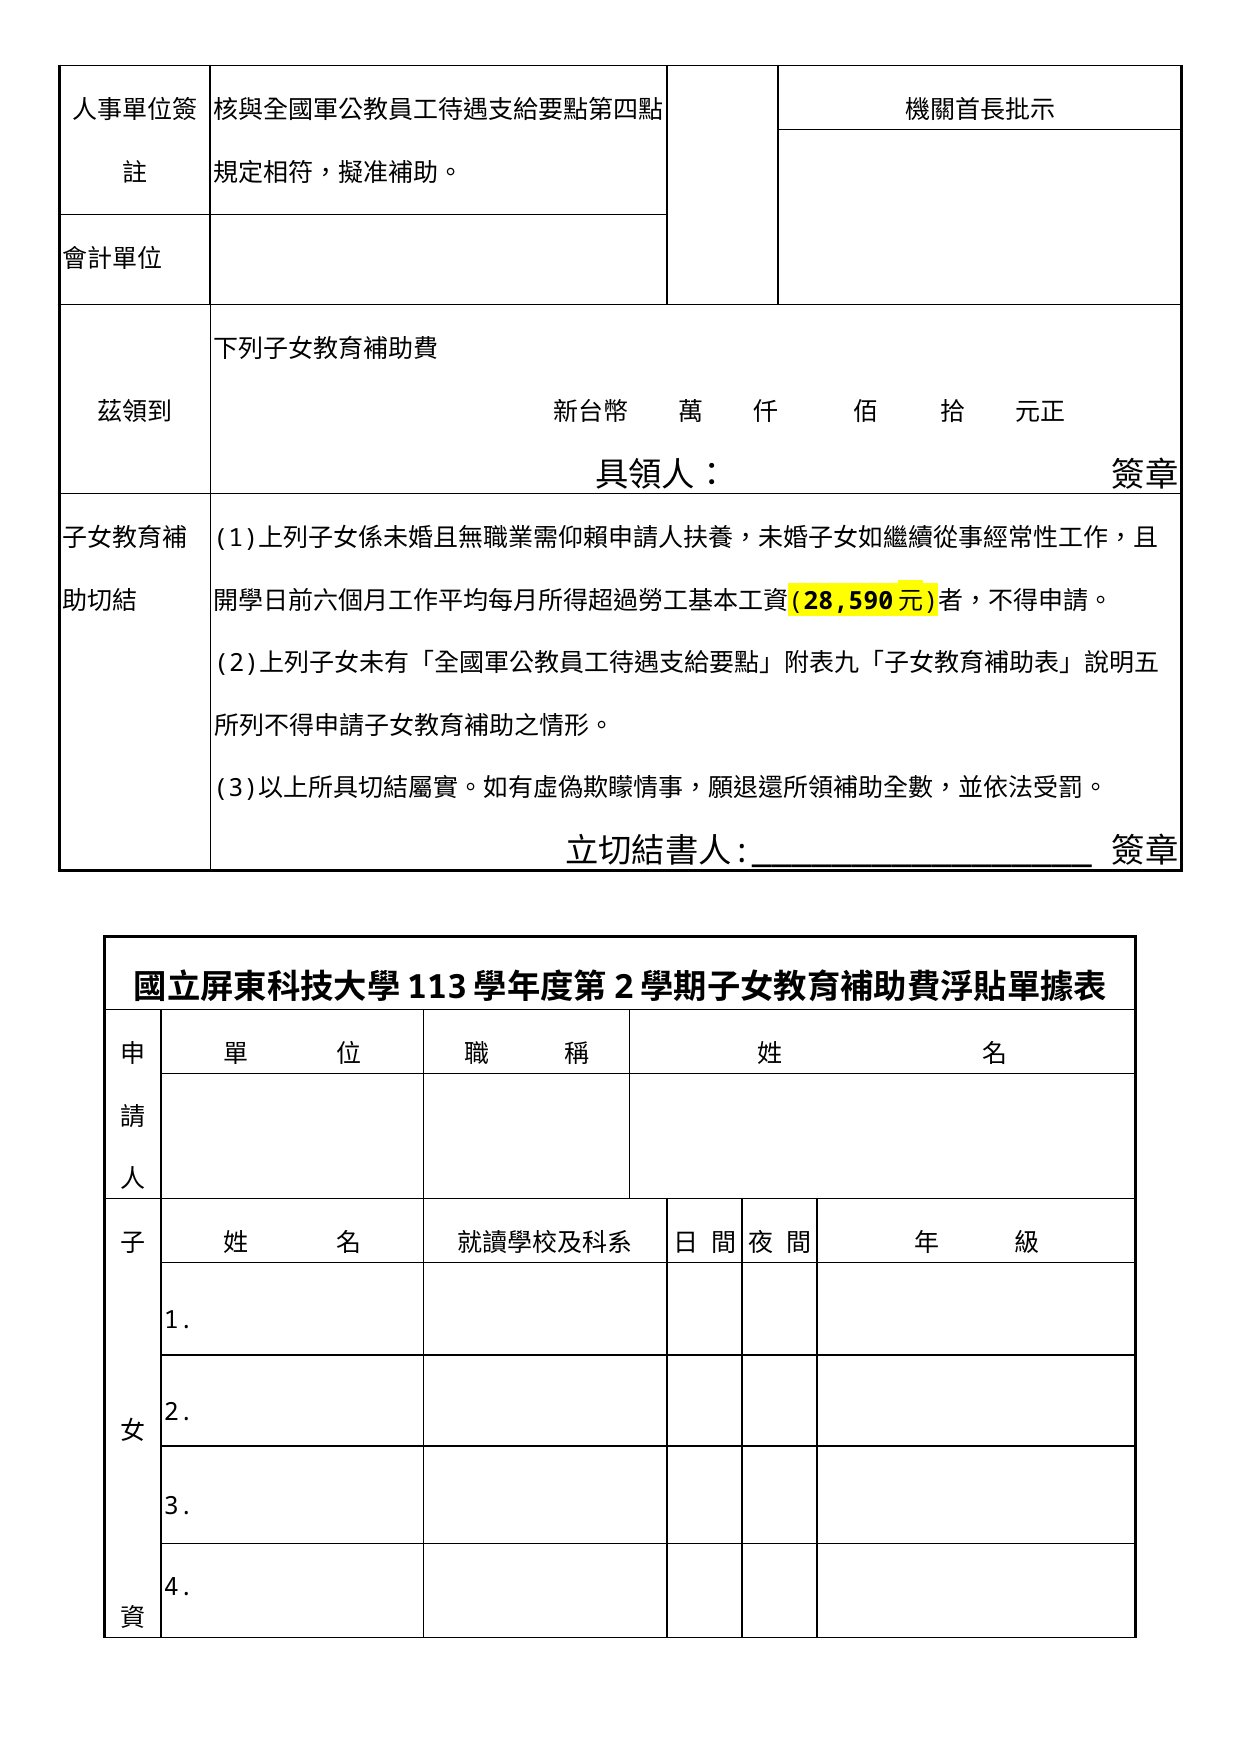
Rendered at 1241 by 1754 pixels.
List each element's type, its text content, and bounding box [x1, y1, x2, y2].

table_cell 申 請 人 [106, 1010, 160, 1198]
table_cell [779, 130, 1180, 303]
table_cell 會計單位 [61, 215, 209, 303]
table_cell 下列子女教育補助費 新台幣 萬 仟 佰 拾 元正 具領人： 簽章 [211, 305, 1180, 493]
table_cell [424, 1544, 666, 1637]
table_cell 核與全國軍公教員工待遇支給要點第四點規定相符，擬准補助。 [211, 66, 666, 213]
table_cell [818, 1544, 1134, 1637]
table_cell 夜 間 [743, 1199, 816, 1262]
table_header 國立屏東科技大學113學年度第2學期子女教育補助費浮貼單據表 [106, 938, 1134, 1009]
table_cell 1. [162, 1263, 423, 1354]
table_cell 2. [162, 1356, 423, 1445]
table_cell [818, 1447, 1134, 1543]
table_cell 姓 名 [162, 1199, 423, 1262]
table_cell [630, 1074, 1134, 1198]
table_cell 人事單位簽註 [61, 66, 209, 213]
table_cell [743, 1544, 816, 1637]
table_cell 子 女 資 料 [106, 1199, 160, 1637]
table_cell 機關首長批示 [779, 66, 1180, 128]
table_cell [668, 1544, 741, 1637]
table_cell [424, 1263, 666, 1354]
table_cell [668, 1447, 741, 1543]
table_cell (1)上列子女係未婚且無職業需仰賴申請人扶養，未婚子女如繼續從事經常性工作，且開學日前六個月工作平均每月所得超過勞工基本工資(28,590元)者，不得申請。 (2)上列子女未有「全國軍公教員工待遇支給要點」附表九「子女教育補助表」說明五所列不得申請子女教育補助之情形。 (3)以上所具切結屬實。如有虛偽欺矇情事，願退還所領補助全數，並依法受罰。 立切結書人:_________________ 簽章 [211, 494, 1180, 869]
table_cell [743, 1356, 816, 1445]
table_cell 職 稱 [424, 1010, 629, 1073]
table_cell 子女教育補助切結 [61, 494, 210, 869]
table_cell 茲領到 [61, 305, 210, 493]
table_cell 年 級 [818, 1199, 1134, 1262]
table_cell 3. [162, 1447, 423, 1543]
table_cell 單 位 [162, 1010, 423, 1073]
table_cell [162, 1074, 423, 1198]
table_cell [668, 1356, 741, 1445]
table_cell [424, 1356, 666, 1445]
table_cell 日 間 [668, 1199, 741, 1262]
table_cell [668, 1263, 741, 1354]
table_cell [668, 66, 777, 303]
table_cell 姓 名 [630, 1010, 1134, 1073]
table_cell [424, 1447, 666, 1543]
table_cell [211, 215, 666, 303]
table_cell [743, 1263, 816, 1354]
table_cell 4. [162, 1544, 423, 1637]
table_cell 就讀學校及科系 [424, 1199, 666, 1262]
table_cell [818, 1263, 1134, 1354]
table_cell [424, 1074, 629, 1198]
table_cell [818, 1356, 1134, 1445]
table_cell [743, 1447, 816, 1543]
